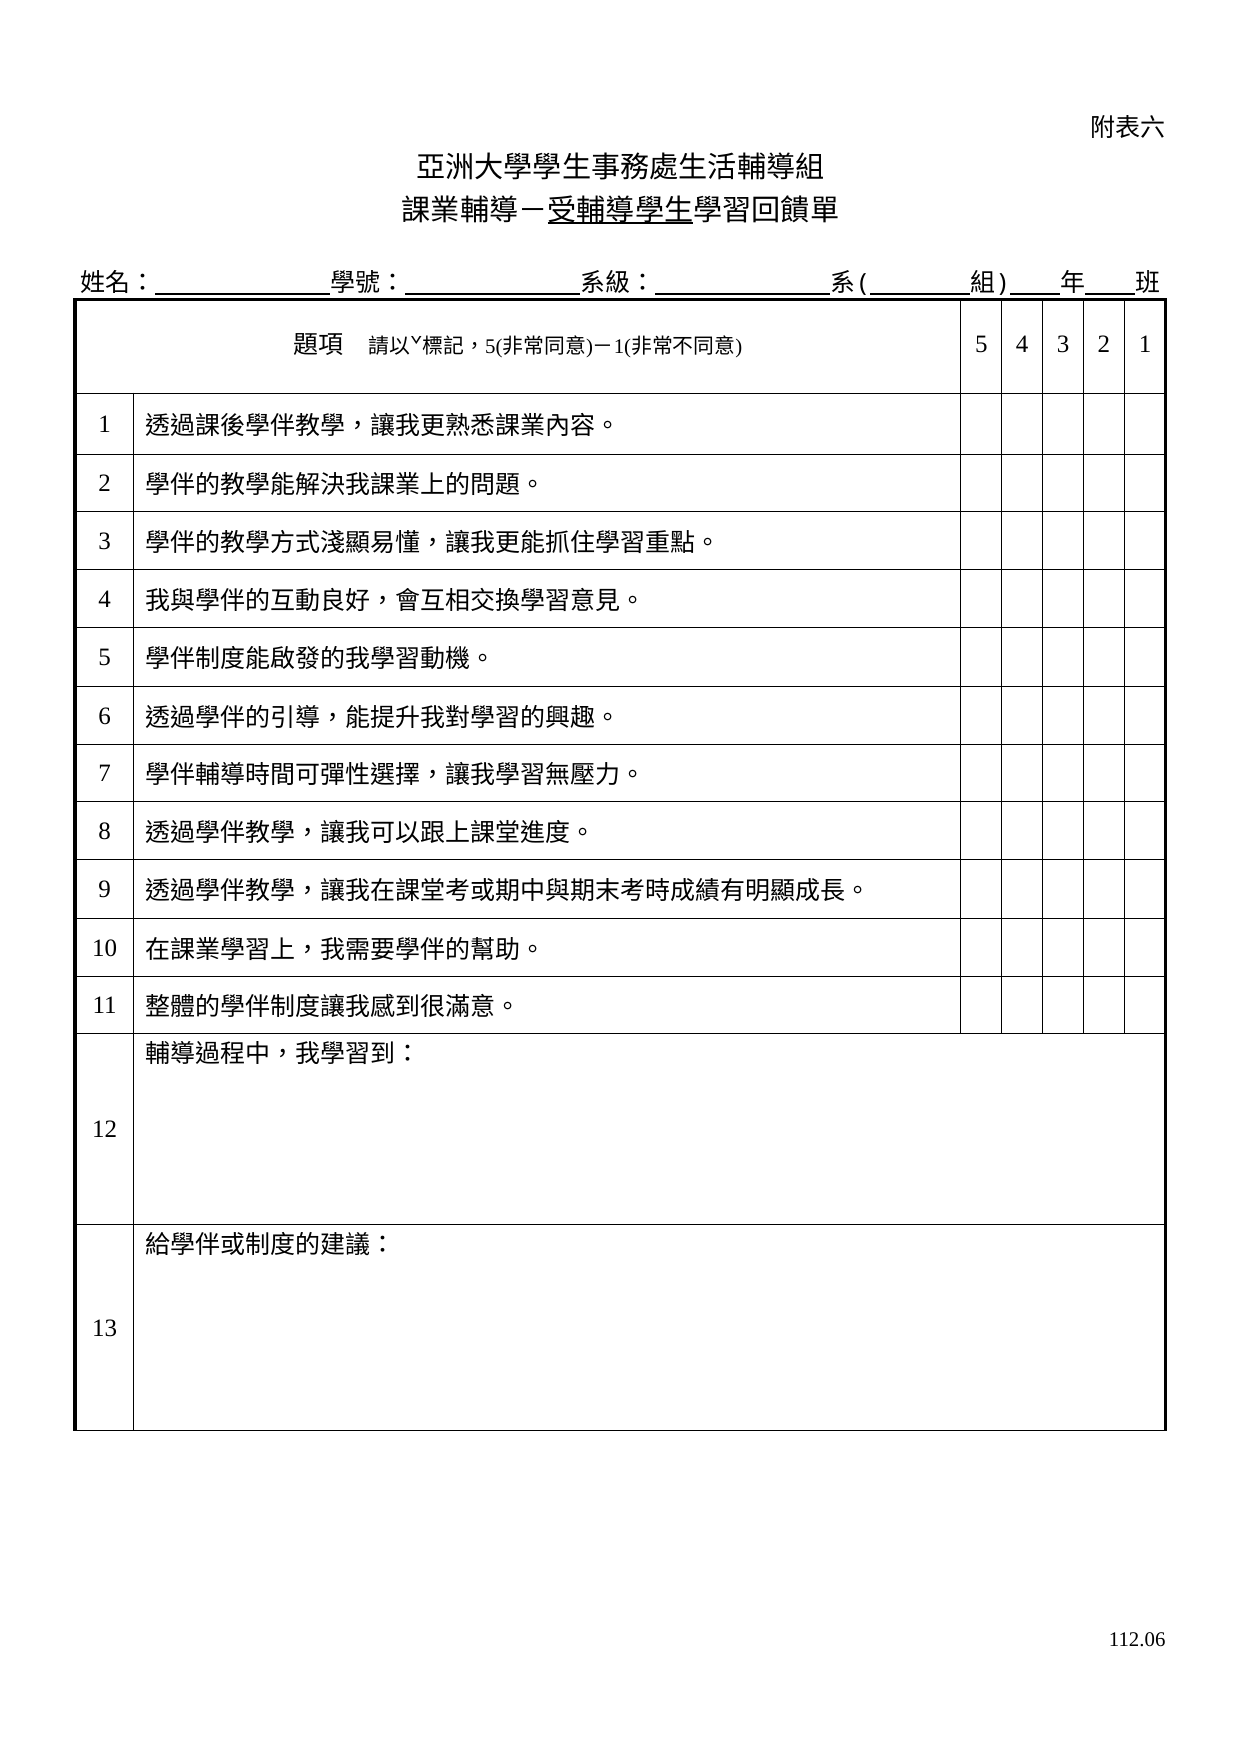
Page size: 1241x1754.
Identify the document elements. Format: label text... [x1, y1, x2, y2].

table_cell [1043, 394, 1083, 453]
table_cell [961, 570, 1001, 627]
table_cell [1125, 860, 1164, 918]
table_cell [961, 455, 1001, 511]
table_header 4 [1002, 301, 1042, 392]
table_cell [961, 802, 1001, 859]
table_cell [1084, 687, 1124, 743]
table_cell 1 [77, 394, 133, 453]
table_cell 透過學伴的引導，能提升我對學習的興趣。 [134, 687, 960, 743]
table_cell [1125, 919, 1164, 976]
table_cell [1002, 860, 1042, 918]
table_cell [1125, 977, 1164, 1032]
text 姓名： 學號： 系級： 系( 組) 年 班 [75, 262, 1165, 298]
table_header 2 [1084, 301, 1124, 392]
table_cell [1043, 977, 1083, 1032]
table_cell [1043, 745, 1083, 801]
table_cell 在課業學習上，我需要學伴的幫助。 [134, 919, 960, 976]
table_cell [1125, 687, 1164, 743]
table_cell [961, 919, 1001, 976]
table_cell [1043, 860, 1083, 918]
table_cell [1002, 977, 1042, 1032]
table_cell 4 [77, 570, 133, 627]
table_cell 5 [77, 628, 133, 686]
table_cell 7 [77, 745, 133, 801]
table_cell [1084, 802, 1124, 859]
table_cell [961, 745, 1001, 801]
table_cell [1084, 919, 1124, 976]
table_cell 透過學伴教學，讓我可以跟上課堂進度。 [134, 802, 960, 859]
table_cell [1002, 628, 1042, 686]
table_cell [961, 860, 1001, 918]
table_cell 學伴的教學方式淺顯易懂，讓我更能抓住學習重點。 [134, 512, 960, 569]
table_cell [1043, 570, 1083, 627]
table_cell [1002, 455, 1042, 511]
table_cell [961, 628, 1001, 686]
table_cell 透過課後學伴教學，讓我更熟悉課業內容。 [134, 394, 960, 453]
table_cell 輔導過程中，我學習到： [134, 1034, 1164, 1224]
table_cell [1043, 919, 1083, 976]
table_cell [1002, 394, 1042, 453]
table_cell 學伴輔導時間可彈性選擇，讓我學習無壓力。 [134, 745, 960, 801]
text 亞洲大學學生事務處生活輔導組 [75, 144, 1165, 186]
table_cell [1084, 394, 1124, 453]
table_cell 透過學伴教學，讓我在課堂考或期中與期末考時成績有明顯成長。 [134, 860, 960, 918]
table_cell 8 [77, 802, 133, 859]
table_cell 我與學伴的互動良好，會互相交換學習意見。 [134, 570, 960, 627]
table_cell [1125, 745, 1164, 801]
table_cell [1002, 570, 1042, 627]
table_cell [1084, 977, 1124, 1032]
table_cell [961, 687, 1001, 743]
table_header 5 [961, 301, 1001, 392]
table_cell [961, 977, 1001, 1032]
table_cell [1002, 687, 1042, 743]
table_cell [1125, 512, 1164, 569]
table_cell 2 [77, 455, 133, 511]
table_cell 13 [77, 1225, 133, 1430]
table_cell [1084, 628, 1124, 686]
table_cell 學伴制度能啟發的我學習動機。 [134, 628, 960, 686]
table_cell [1002, 919, 1042, 976]
table_cell 6 [77, 687, 133, 743]
table_cell [961, 512, 1001, 569]
table_cell 3 [77, 512, 133, 569]
table_cell [1125, 570, 1164, 627]
table_cell [961, 394, 1001, 453]
table_header 題項 請以ˇ標記，5(非常同意)－1(非常不同意) [77, 301, 960, 392]
table_cell [1125, 455, 1164, 511]
table_cell [1084, 570, 1124, 627]
table_cell 9 [77, 860, 133, 918]
table_cell [1084, 455, 1124, 511]
table_cell [1002, 745, 1042, 801]
text 課業輔導－受輔導學生學習回饋單 [75, 186, 1165, 228]
table_cell [1043, 512, 1083, 569]
table_header 3 [1043, 301, 1083, 392]
table_cell [1043, 455, 1083, 511]
text 附表六 [75, 108, 1165, 144]
table_cell 11 [77, 977, 133, 1032]
table_cell 學伴的教學能解決我課業上的問題。 [134, 455, 960, 511]
table_cell [1084, 512, 1124, 569]
table_cell [1002, 802, 1042, 859]
table_cell [1084, 745, 1124, 801]
table_cell 給學伴或制度的建議： [134, 1225, 1164, 1430]
table_cell [1043, 687, 1083, 743]
table_cell [1043, 628, 1083, 686]
table_cell 整體的學伴制度讓我感到很滿意。 [134, 977, 960, 1032]
table_cell [1125, 394, 1164, 453]
table_header 1 [1125, 301, 1164, 392]
table_cell 12 [77, 1034, 133, 1224]
table_cell [1125, 628, 1164, 686]
table_cell [1125, 802, 1164, 859]
table_cell [1043, 802, 1083, 859]
table_cell [1084, 860, 1124, 918]
table_cell 10 [77, 919, 133, 976]
table_cell [1002, 512, 1042, 569]
